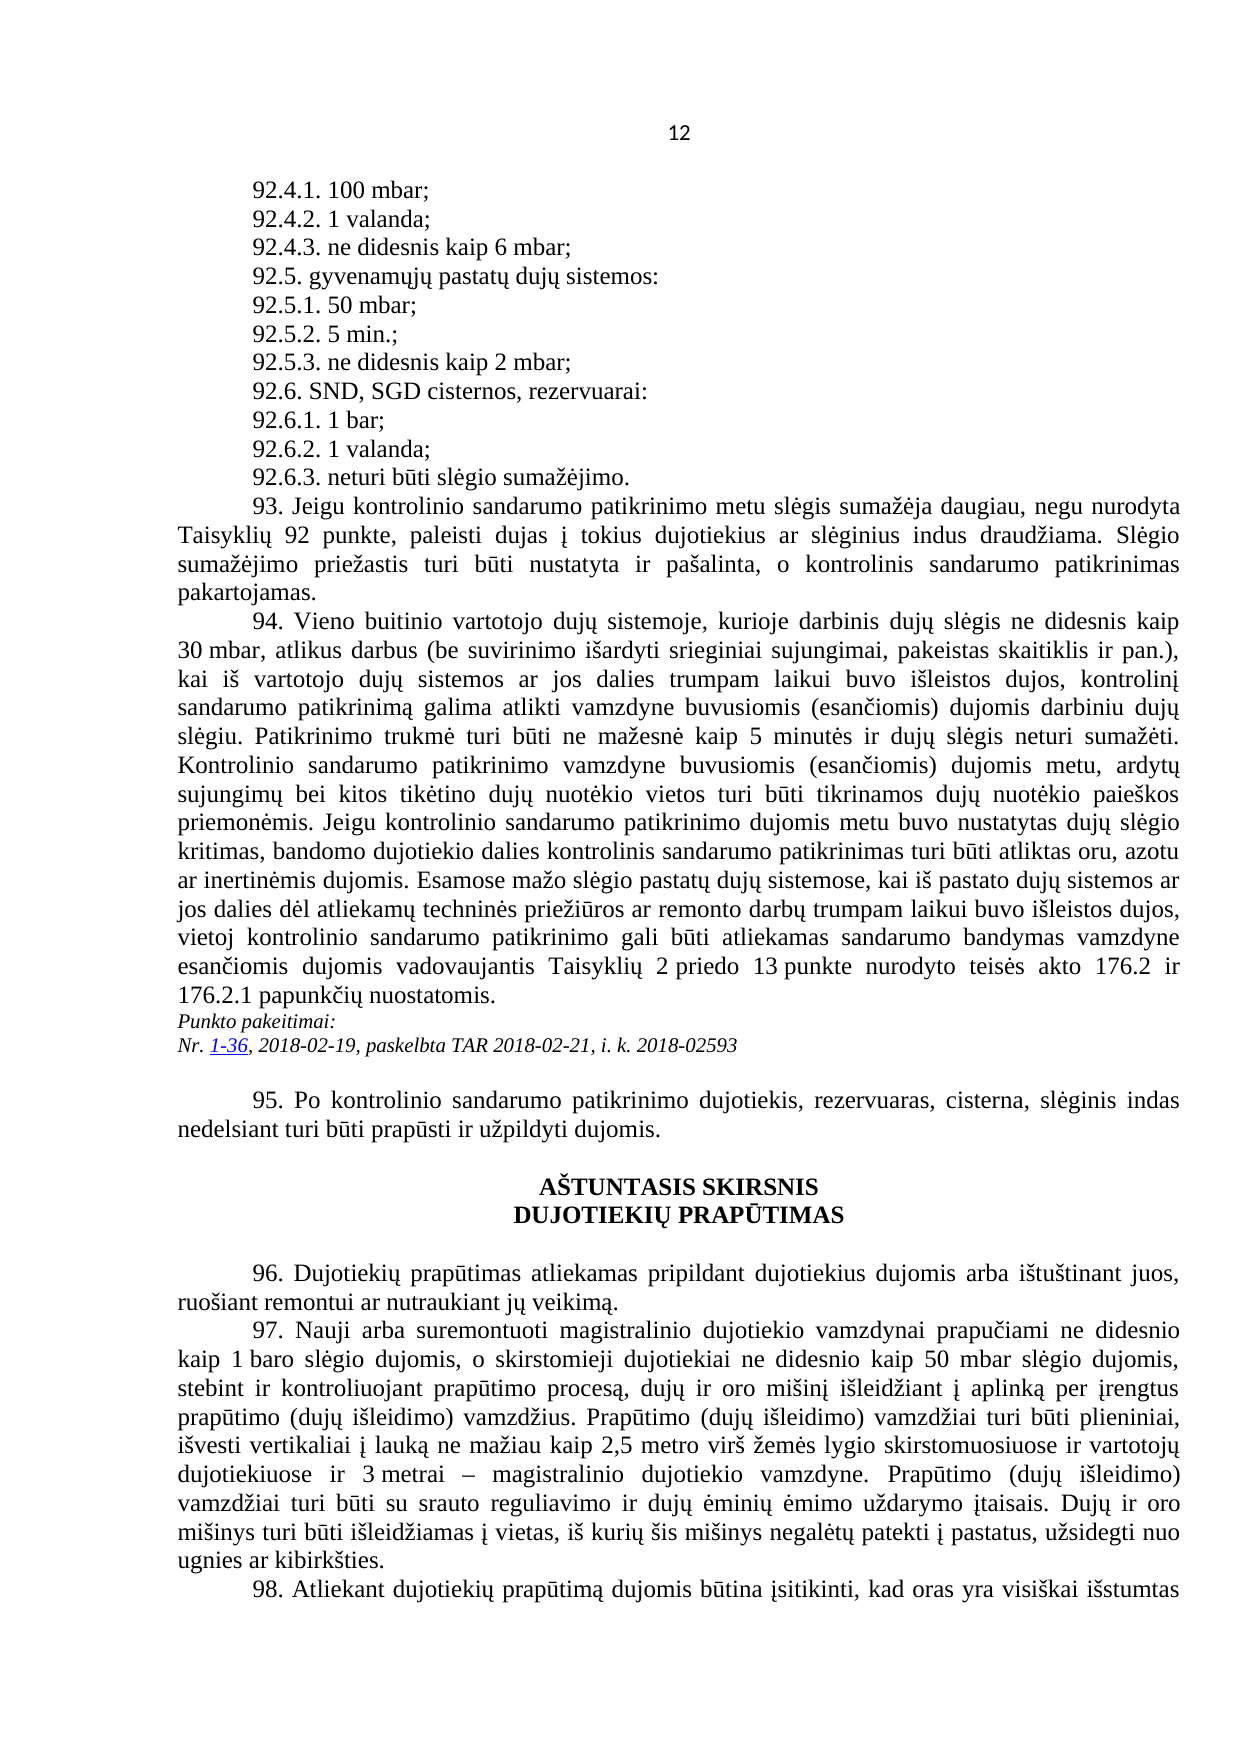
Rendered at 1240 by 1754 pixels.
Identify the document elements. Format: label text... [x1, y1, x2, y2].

text 92.4.1. 100 mbar; [177, 175, 1181, 204]
text 92.4.3. ne didesnis kaip 6 mbar; [177, 232, 1181, 261]
text 92.6.3. neturi būti slėgio sumažėjimo. [177, 462, 1181, 491]
text Nr. 1-36, 2018-02-19, paskelbta TAR 2018-02-21, i. k. 2018-02593 [177, 1033, 1181, 1057]
text 92.6. SND, SGD cisternos, rezervuarai: [177, 376, 1181, 405]
text 92.4.2. 1 valanda; [177, 204, 1181, 232]
text 92.6.2. 1 valanda; [177, 434, 1181, 462]
text 94. Vieno buitinio vartotojo dujų sistemoje, kurioje darbinis dujų slėgis ne didesnis kaip 30 mbar, atlikus darbus (be suvirinimo išardyti srieginiai sujungimai, pakeistas skaitiklis ir pan.), kai iš vartotojo dujų sistemos ar jos dalies trumpam laikui buvo išleistos dujos, kontrolinį sandarumo patikrinimą galima atlikti vamzdyne buvusiomis (esančiomis) dujomis darbiniu dujų slėgiu. Patikrinimo trukmė turi būti ne mažesnė kaip 5 minutės ir dujų slėgis neturi sumažėti. Kontrolinio sandarumo patikrinimo vamzdyne buvusiomis (esančiomis) dujomis metu, ardytų sujungimų bei kitos tikėtino dujų nuotėkio vietos turi būti tikrinamos dujų nuotėkio paieškos priemonėmis. Jeigu kontrolinio sandarumo patikrinimo dujomis metu buvo nustatytas dujų slėgio kritimas, bandomo dujotiekio dalies kontrolinis sandarumo patikrinimas turi būti atliktas oru, azotu ar inertinėmis dujomis. Esamose mažo slėgio pastatų dujų sistemose, kai iš pastato dujų sistemos ar jos dalies dėl atliekamų techninės priežiūros ar remonto darbų trumpam laikui buvo išleistos dujos, vietoj kontrolinio sandarumo patikrinimo gali būti atliekamas sandarumo bandymas vamzdyne esančiomis dujomis vadovaujantis Taisyklių 2 priedo 13 punkte nurodyto teisės akto 176.2 ir 176.2.1 papunkčių nuostatomis. [177, 606, 1181, 1009]
text DUJOTIEKIŲ PRAPŪTIMAS [177, 1201, 1181, 1229]
text Punkto pakeitimai: [177, 1009, 1181, 1033]
text 95. Po kontrolinio sandarumo patikrinimo dujotiekis, rezervuaras, cisterna, slėginis indas nedelsiant turi būti prapūsti ir užpildyti dujomis. [177, 1086, 1181, 1143]
text AŠTUNTASIS SKIRSNIS [177, 1172, 1181, 1201]
text 93. Jeigu kontrolinio sandarumo patikrinimo metu slėgis sumažėja daugiau, negu nurodyta Taisyklių 92 punkte, paleisti dujas į tokius dujotiekius ar slėginius indus draudžiama. Slėgio sumažėjimo priežastis turi būti nustatyta ir pašalinta, o kontrolinis sandarumo patikrinimas pakartojamas. [177, 491, 1181, 606]
text 92.5.3. ne didesnis kaip 2 mbar; [177, 347, 1181, 376]
text 92.5.1. 50 mbar; [177, 290, 1181, 319]
text 92.5. gyvenamųjų pastatų dujų sistemos: [177, 261, 1181, 290]
text 96. Dujotiekių prapūtimas atliekamas pripildant dujotiekius dujomis arba ištuštinant juos, ruošiant remontui ar nutraukiant jų veikimą. [177, 1258, 1181, 1316]
text 92.6.1. 1 bar; [177, 405, 1181, 434]
text 92.5.2. 5 min.; [177, 319, 1181, 347]
text 97. Nauji arba suremontuoti magistralinio dujotiekio vamzdynai prapučiami ne didesnio kaip 1 baro slėgio dujomis, o skirstomieji dujotiekiai ne didesnio kaip 50 mbar slėgio dujomis, stebint ir kontroliuojant prapūtimo procesą, dujų ir oro mišinį išleidžiant į aplinką per įrengtus prapūtimo (dujų išleidimo) vamzdžius. Prapūtimo (dujų išleidimo) vamzdžiai turi būti plieniniai, išvesti vertikaliai į lauką ne mažiau kaip 2,5 metro virš žemės lygio skirstomuosiuose ir vartotojų dujotiekiuose ir 3 metrai – magistralinio dujotiekio vamzdyne. Prapūtimo (dujų išleidimo) vamzdžiai turi būti su srauto reguliavimo ir dujų ėminių ėmimo uždarymo įtaisais. Dujų ir oro mišinys turi būti išleidžiamas į vietas, iš kurių šis mišinys negalėtų patekti į pastatus, užsidegti nuo ugnies ar kibirkšties. [177, 1316, 1181, 1574]
text 98. Atliekant dujotiekių prapūtimą dujomis būtina įsitikinti, kad oras yra visiškai išstumtas [177, 1574, 1181, 1603]
